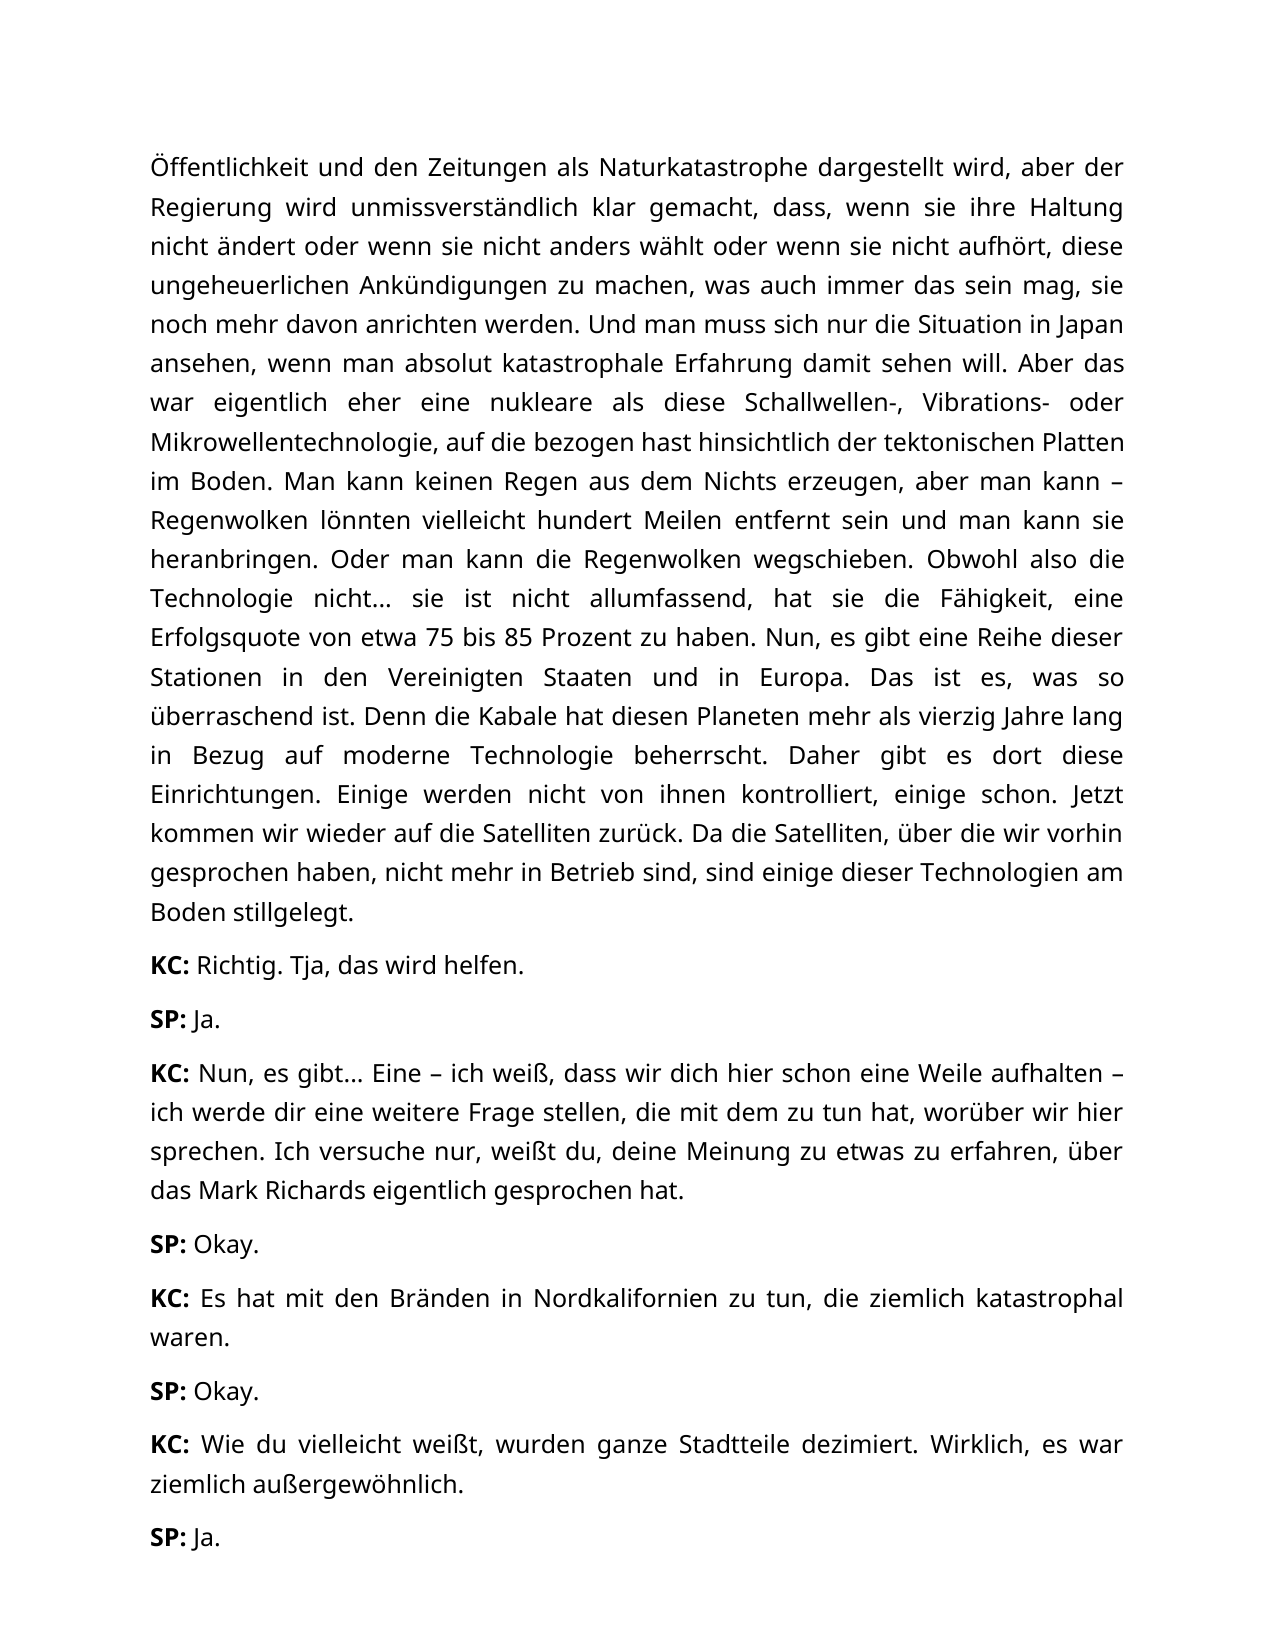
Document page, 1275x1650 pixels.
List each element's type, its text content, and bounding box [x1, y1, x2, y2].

text SP: Ja. [150, 1002, 1125, 1036]
text SP: Okay. [150, 1227, 1125, 1261]
text KC: Wie du vielleicht weißt, wurden ganze Stadtteile dezimiert. Wirklich, es war ziemlich außergewöhnlich. [150, 1427, 1125, 1500]
text Öffentlichkeit und den Zeitungen als Naturkatastrophe dargestellt wird, aber der Regierung wird unmissverständlich klar gemacht, dass, wenn sie ihre Haltung nicht ändert oder wenn sie nicht anders wählt oder wenn sie nicht aufhört, diese ungeheuerlichen Ankündigungen zu machen, was auch immer das sein mag, sie noch mehr davon anrichten werden. Und man muss sich nur die Situation in Japan ansehen, wenn man absolut katastrophale Erfahrung damit sehen will. Aber das war eigentlich eher eine nukleare als diese Schallwellen-, Vibrations- oder Mikrowellentechnologie, auf die bezogen hast hinsichtlich der tektonischen Platten im Boden. Man kann keinen Regen aus dem Nichts erzeugen, aber man kann – Regenwolken lönnten vielleicht hundert Meilen entfernt sein und man kann sie heranbringen. Oder man kann die Regenwolken wegschieben. Obwohl also die Technologie nicht... sie ist nicht allumfassend, hat sie die Fähigkeit, eine Erfolgsquote von etwa 75 bis 85 Prozent zu haben. Nun, es gibt eine Reihe dieser Stationen in den Vereinigten Staaten und in Europa. Das ist es, was so überraschend ist. Denn die Kabale hat diesen Planeten mehr als vierzig Jahre lang in Bezug auf moderne Technologie beherrscht. Daher gibt es dort diese Einrichtungen. Einige werden nicht von ihnen kontrolliert, einige schon. Jetzt kommen wir wieder auf die Satelliten zurück. Da die Satelliten, über die wir vorhin gesprochen haben, nicht mehr in Betrieb sind, sind einige dieser Technologien am Boden stillgelegt. [150, 150, 1125, 928]
text KC: Nun, es gibt... Eine – ich weiß, dass wir dich hier schon eine Weile aufhalten – ich werde dir eine weitere Frage stellen, die mit dem zu tun hat, worüber wir hier sprechen. Ich versuche nur, weißt du, deine Meinung zu etwas zu erfahren, über das Mark Richards eigentlich gesprochen hat. [150, 1055, 1125, 1207]
text SP: Okay. [150, 1373, 1125, 1407]
text SP: Ja. [150, 1520, 1125, 1554]
text KC: Es hat mit den Bränden in Nordkalifornien zu tun, die ziemlich katastrophal waren. [150, 1280, 1125, 1354]
text KC: Richtig. Tja, das wird helfen. [150, 948, 1125, 982]
